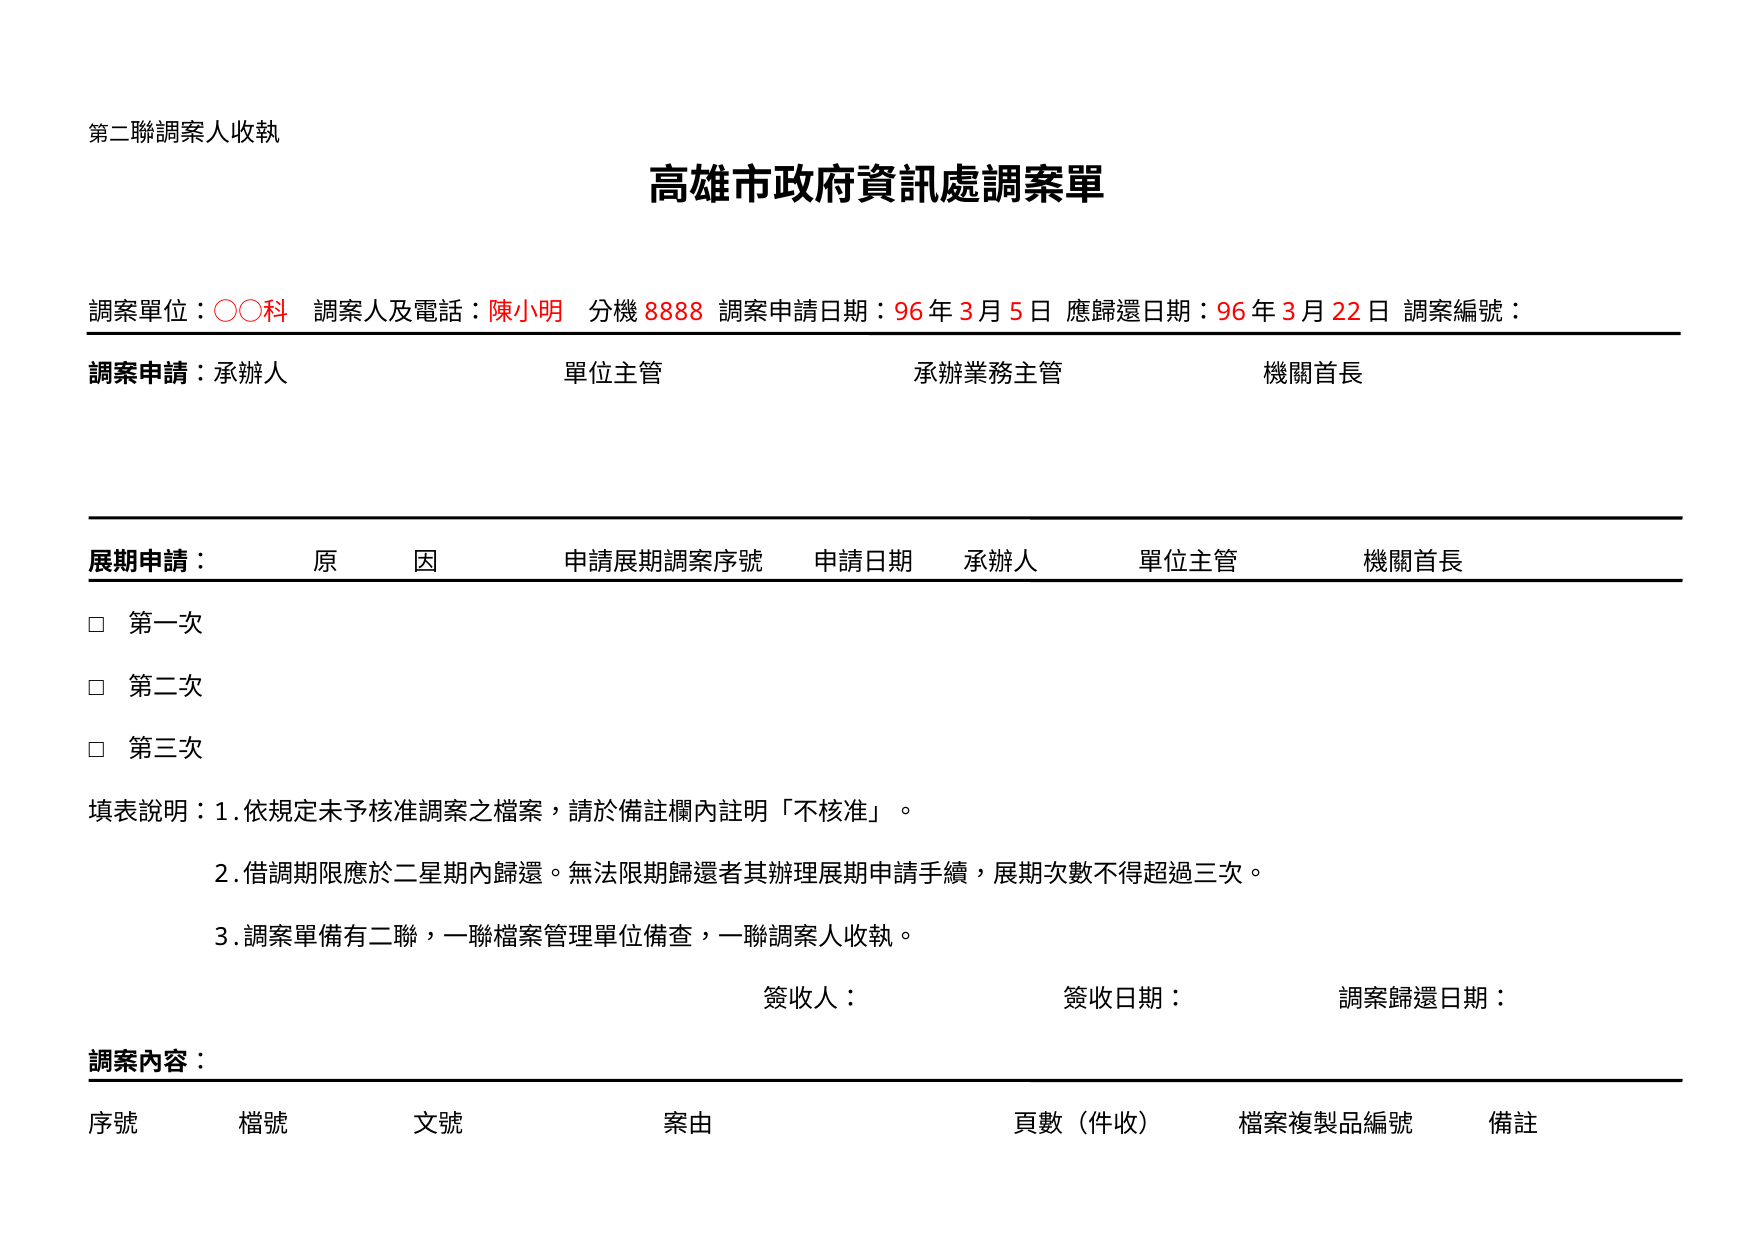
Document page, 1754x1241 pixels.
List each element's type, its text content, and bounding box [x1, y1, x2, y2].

text 第二聯調案人收執 [89, 89, 1665, 151]
text 簽收人： 簽收日期： 調案歸還日期： [89, 955, 1665, 1018]
text 調案申請：承辦人 單位主管 承辦業務主管 機關首長 [89, 335, 1665, 393]
text □ 第三次 [89, 705, 1665, 768]
text □ 第二次 [89, 643, 1665, 705]
text □ 第一次 [89, 582, 1665, 643]
text 2.借調期限應於二星期內歸還。無法限期歸還者其辦理展期申請手續，展期次數不得超過三次。 [89, 830, 1665, 893]
text 填表說明：1.依規定未予核准調案之檔案，請於備註欄內註明「不核准」。 [89, 768, 1665, 830]
text 高雄市政府資訊處調案單 [89, 151, 1665, 212]
text 調案內容： [89, 1018, 1665, 1078]
text 展期申請： 原 因 申請展期調案序號 申請日期 承辦人 單位主管 機關首長 [89, 520, 1665, 578]
text 調案單位：○○科 調案人及電話：陳小明 分機8888 調案申請日期：96年3月5日 應歸還日期：96年3月22日 調案編號： [89, 268, 1665, 330]
text 序號 檔號 文號 案由 頁數（件收） 檔案複製品編號 備註 [89, 1082, 1665, 1143]
text 3.調案單備有二聯，一聯檔案管理單位備查，一聯調案人收執。 [89, 893, 1665, 955]
